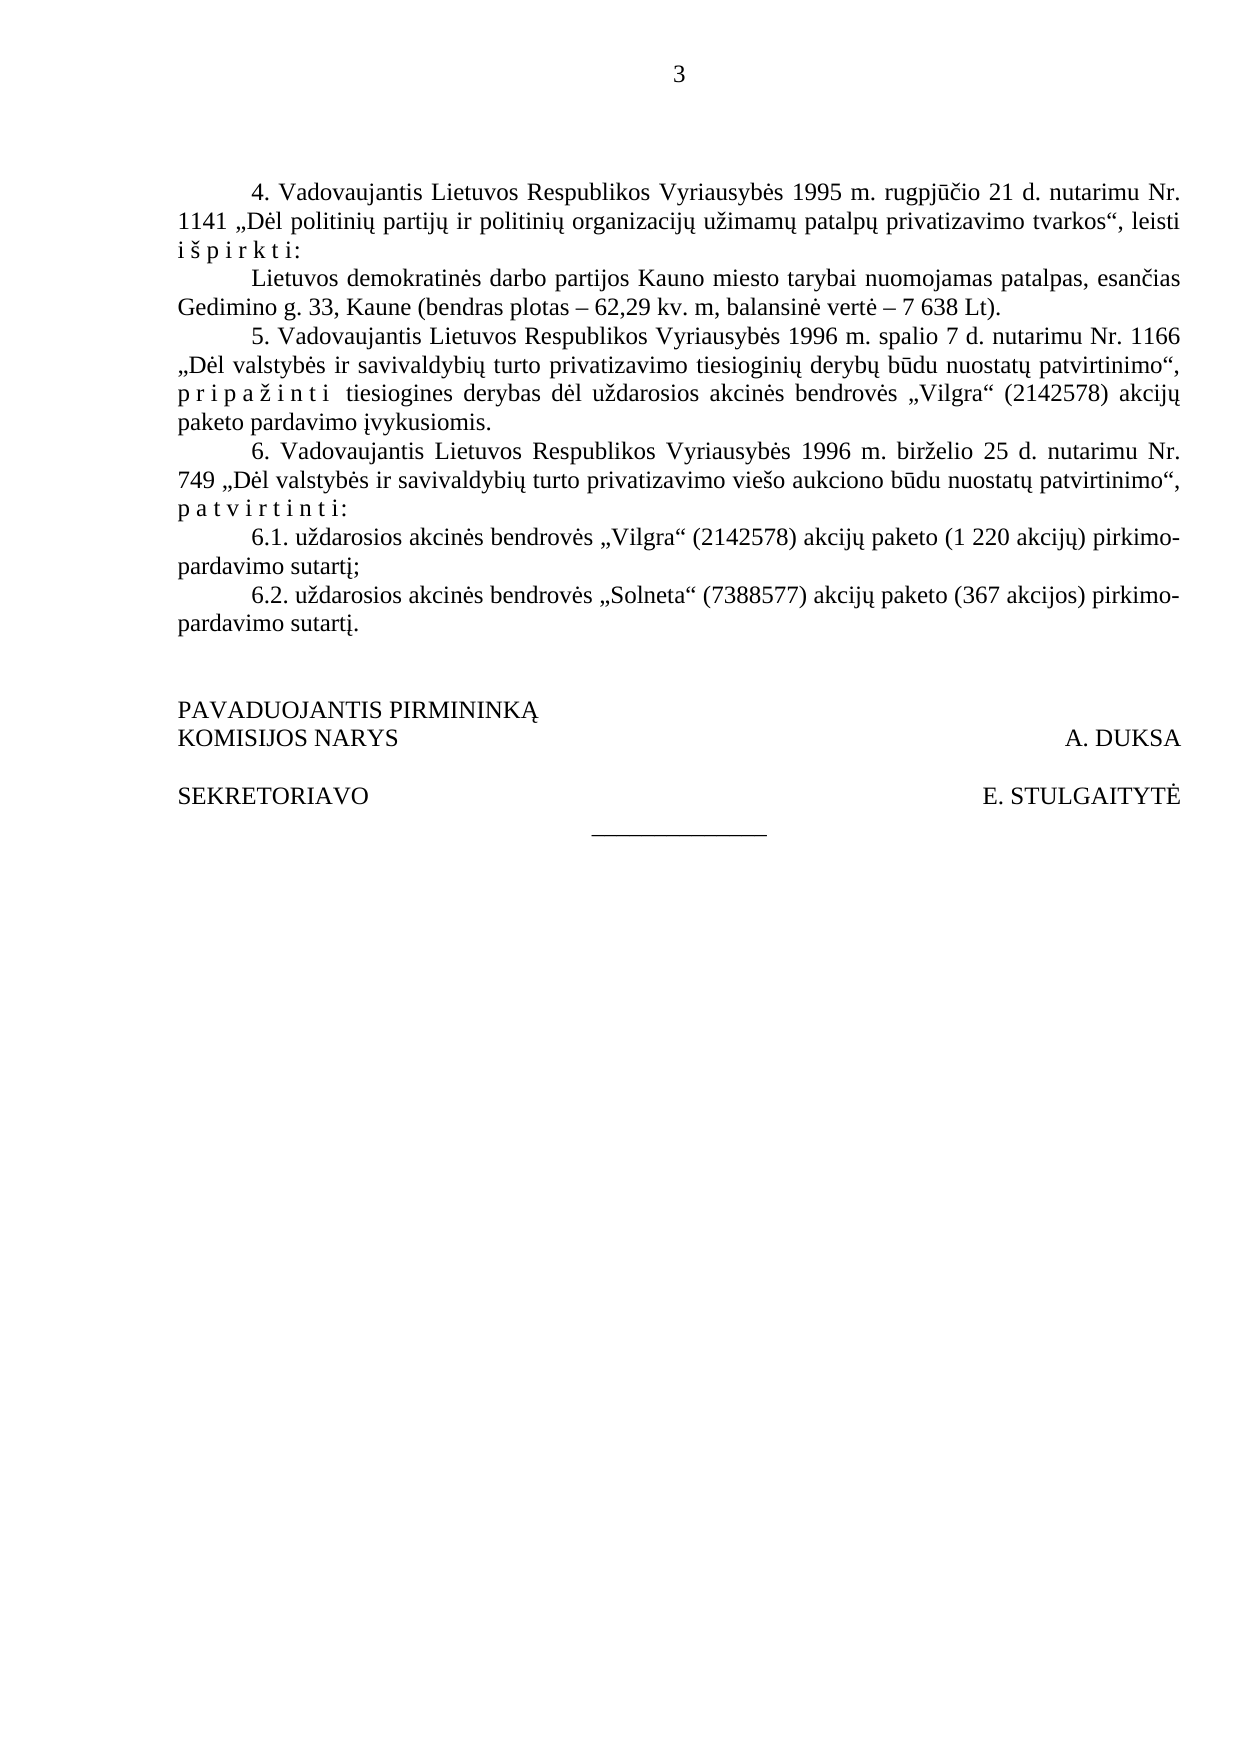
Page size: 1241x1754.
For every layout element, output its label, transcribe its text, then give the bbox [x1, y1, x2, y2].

text KOMISIJOS NARYS A. DUKSA [177, 723, 1181, 752]
text 6.2. uždarosios akcinės bendrovės „Solneta“ (7388577) akcijų paketo (367 akcijos) pirkimo-pardavimo sutartį. [177, 580, 1181, 637]
text SEKRETORIAVO E. STULGAITYTĖ [177, 781, 1181, 810]
text 4. Vadovaujantis Lietuvos Respublikos Vyriausybės 1995 m. rugpjūčio 21 d. nutarimu Nr. 1141 „Dėl politinių partijų ir politinių organizacijų užimamų patalpų privatizavimo tvarkos“, leisti išpirkti: [177, 177, 1181, 263]
text 5. Vadovaujantis Lietuvos Respublikos Vyriausybės 1996 m. spalio 7 d. nutarimu Nr. 1166 „Dėl valstybės ir savivaldybių turto privatizavimo tiesioginių derybų būdu nuostatų patvirtinimo“, pripažinti tiesiogines derybas dėl uždarosios akcinės bendrovės „Vilgra“ (2142578) akcijų paketo pardavimo įvykusiomis. [177, 321, 1181, 436]
text ______________ [177, 810, 1181, 838]
text PAVADUOJANTIS PIRMININKĄ [177, 695, 1181, 723]
text Lietuvos demokratinės darbo partijos Kauno miesto tarybai nuomojamas patalpas, esančias Gedimino g. 33, Kaune (bendras plotas – 62,29 kv. m, balansinė vertė – 7 638 Lt). [177, 263, 1181, 321]
text 6. Vadovaujantis Lietuvos Respublikos Vyriausybės 1996 m. birželio 25 d. nutarimu Nr. 749 „Dėl valstybės ir savivaldybių turto privatizavimo viešo aukciono būdu nuostatų patvirtinimo“, patvirtinti: [177, 436, 1181, 522]
text 6.1. uždarosios akcinės bendrovės „Vilgra“ (2142578) akcijų paketo (1 220 akcijų) pirkimo-pardavimo sutartį; [177, 522, 1181, 580]
